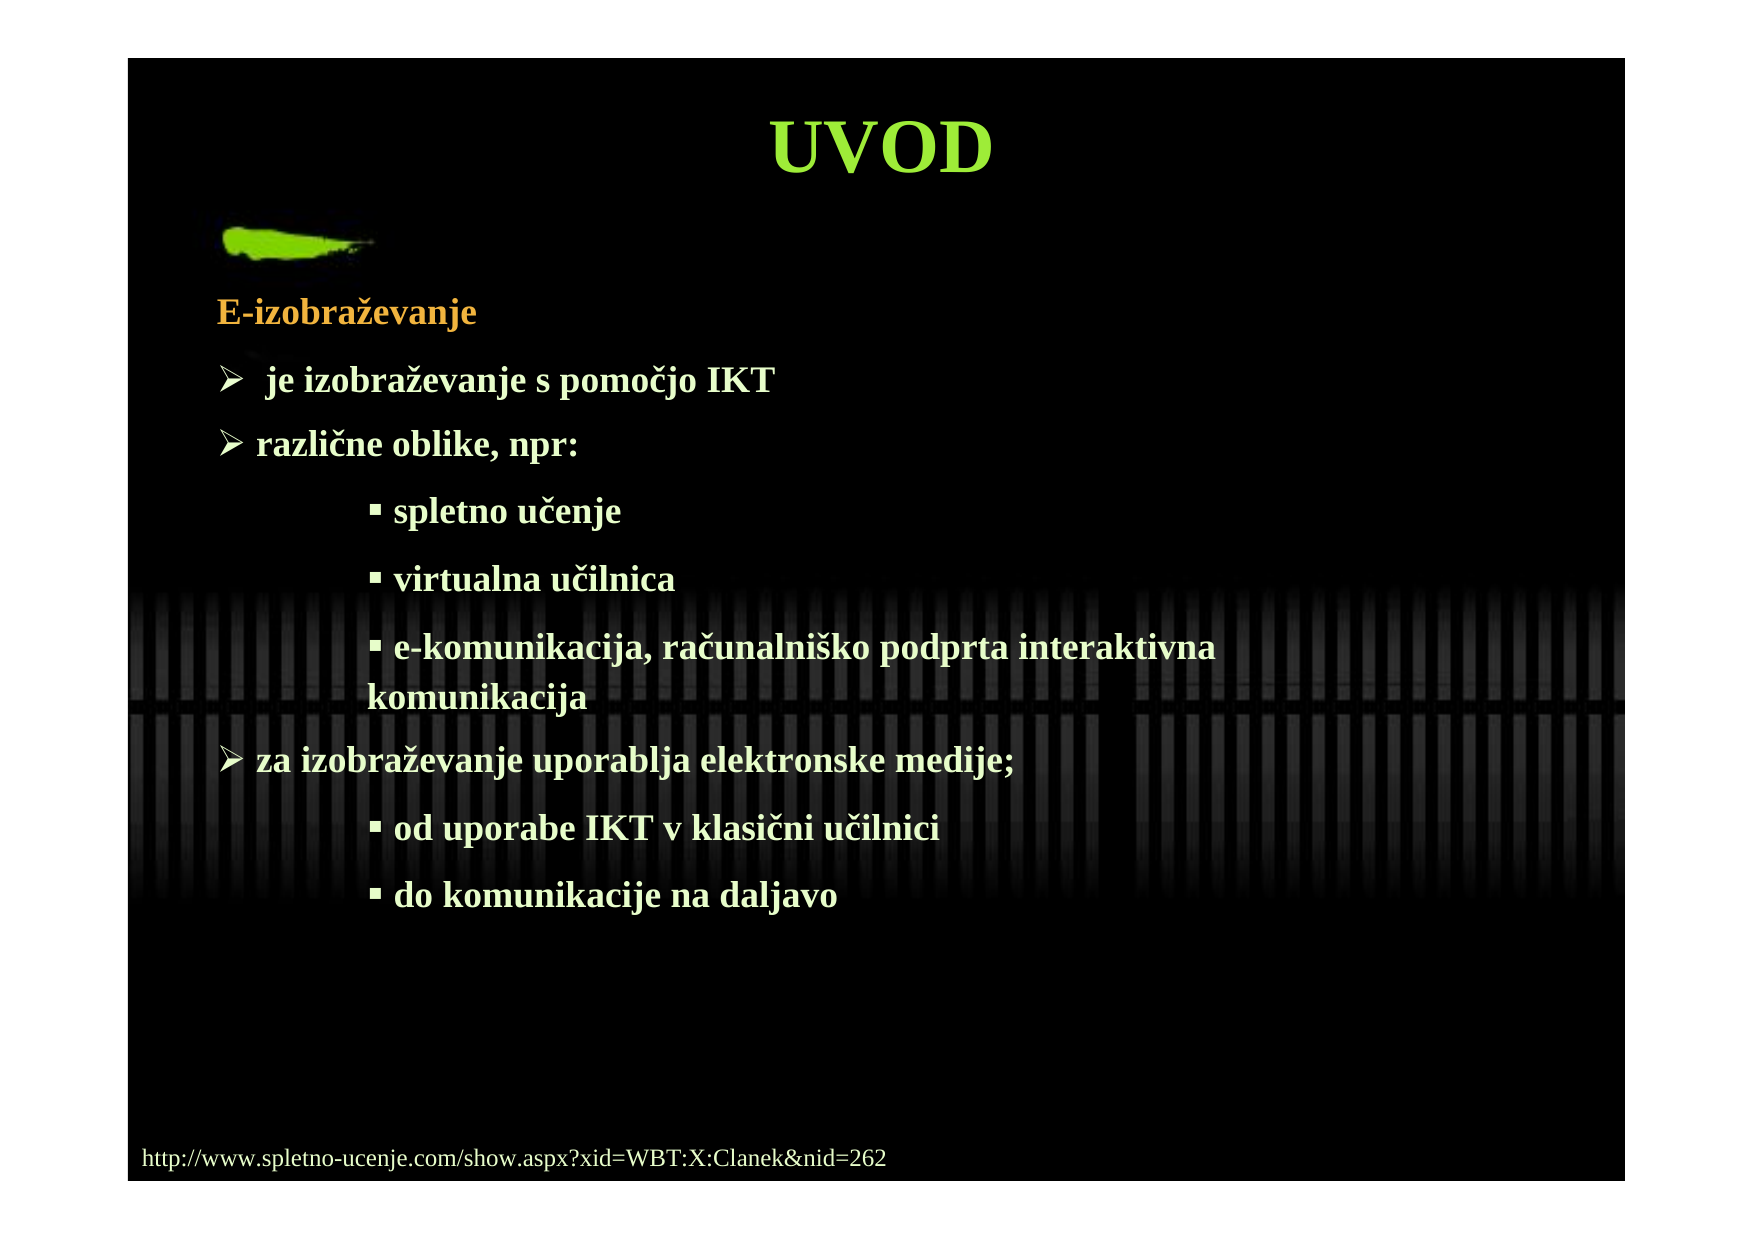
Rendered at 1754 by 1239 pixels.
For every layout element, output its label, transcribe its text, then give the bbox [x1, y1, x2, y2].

text  različne oblike, npr: [1627, 402, 1740, 470]
text je izobraževanje s pomočjo IKT [1627, 355, 1740, 402]
text  spletno učenje [1627, 470, 1740, 537]
text  do komunikacije na daljavo [1627, 853, 1740, 922]
text komunikacija [1627, 673, 1740, 719]
text UVOD [1627, 92, 1740, 193]
text  e-komunikacija, računalniško podprta interaktivna [1627, 605, 1740, 673]
text  od uporabe IKT v klasični učilnici [1627, 786, 1740, 853]
text  virtualna učilnica [1627, 537, 1740, 605]
text  za izobraževanje uporablja elektronske medije; [1627, 719, 1740, 786]
text http://www.spletno-ucenje.com/show.aspx?xid=WBT:X:Clanek&nid=262 [1627, 1143, 1740, 1173]
picture [127, 58, 1625, 1181]
